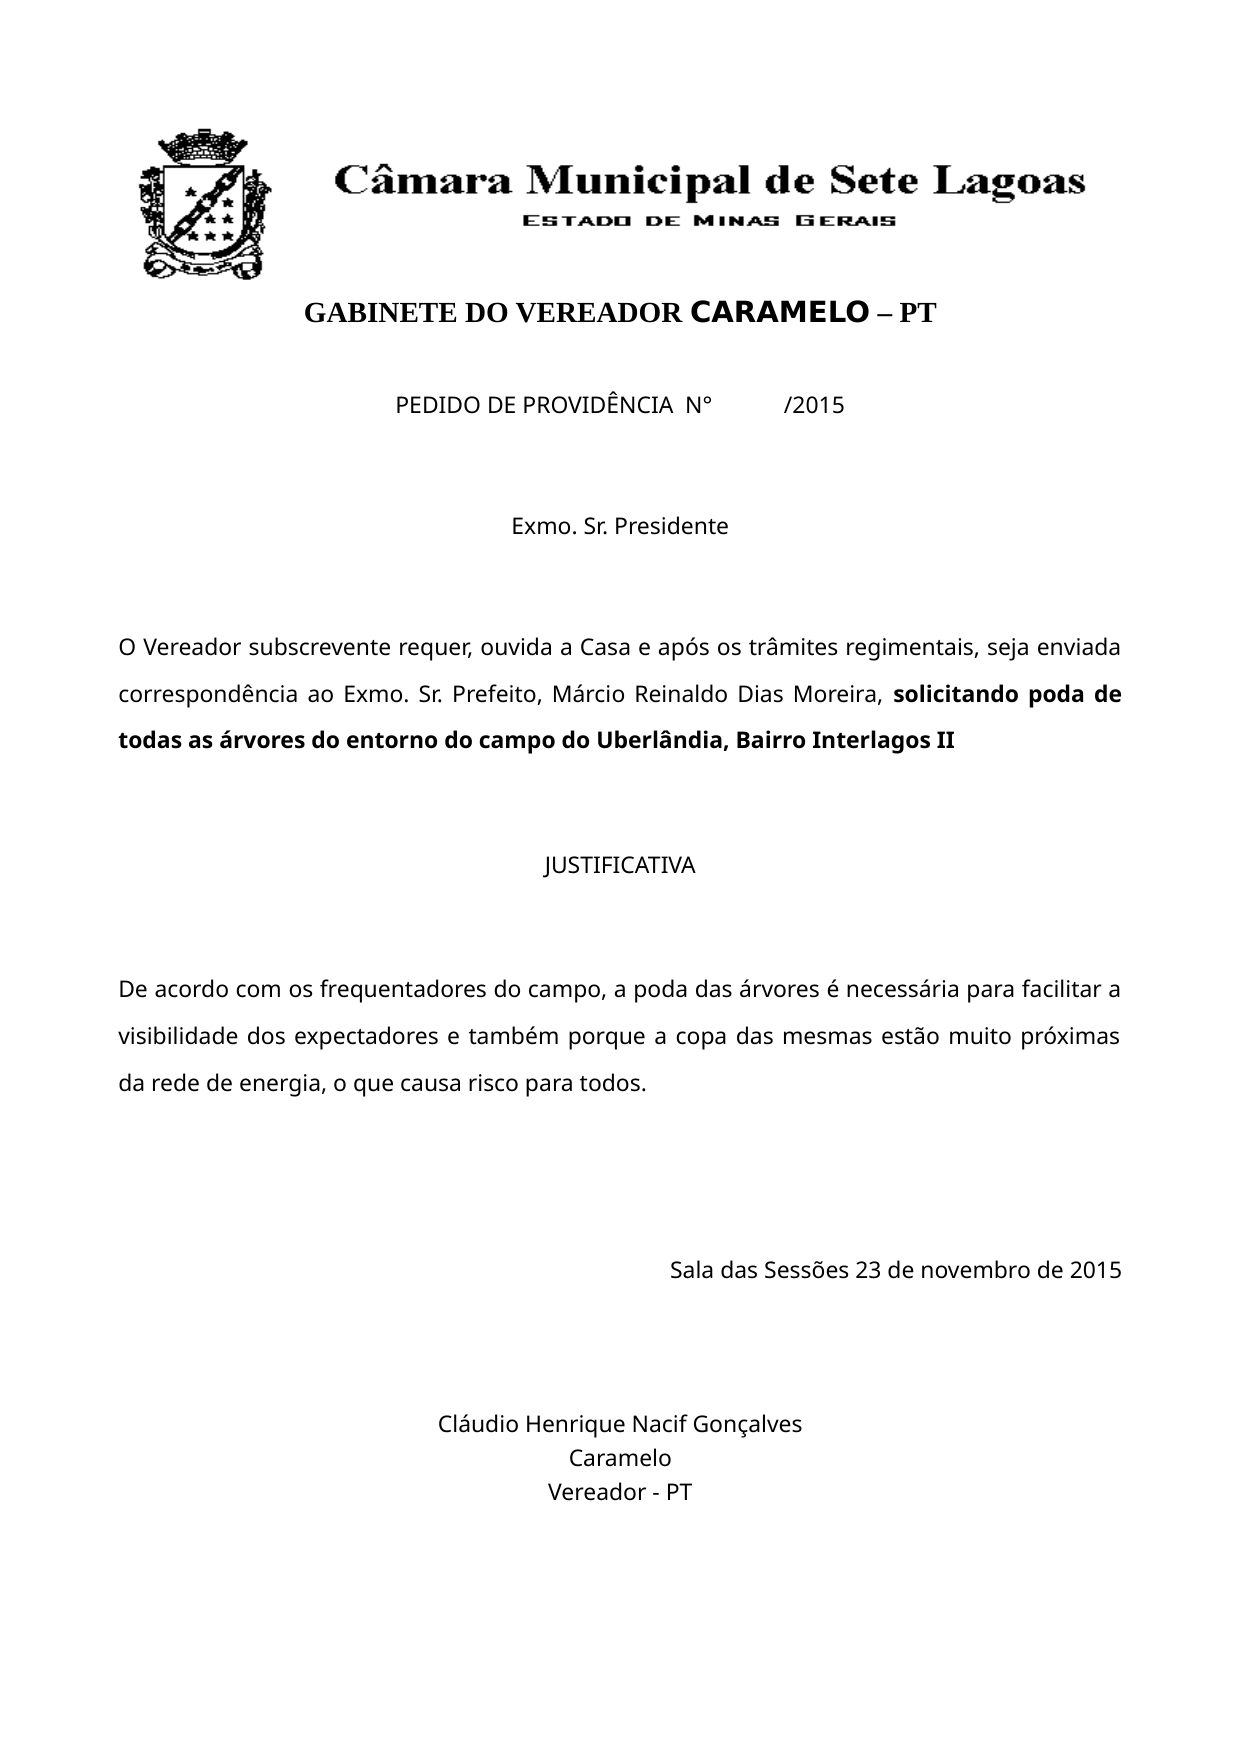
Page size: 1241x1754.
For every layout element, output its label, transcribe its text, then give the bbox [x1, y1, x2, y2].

text Vereador - PT [118, 1476, 1122, 1507]
text Caramelo [118, 1442, 1122, 1473]
text GABINETE DO VEREADOR CARAMELO – PT [118, 295, 1122, 329]
text Sala das Sessões 23 de novembro de 2015 [118, 1253, 1122, 1285]
text Exmo. Sr. Presidente [118, 510, 1122, 541]
text De acordo com os frequentadores do campo, a poda das árvores é necessária para facilitar a visibilidade dos expectadores e também porque a copa das mesmas estão muito próximas da rede de energia, o que causa risco para todos. [118, 973, 1122, 1098]
text PEDIDO DE PROVIDÊNCIA N° /2015 [118, 389, 1122, 421]
text O Vereador subscrevente requer, ouvida a Casa e após os trâmites regimentais, seja enviada correspondência ao Exmo. Sr. Prefeito, Márcio Reinaldo Dias Moreira, solicitando poda de todas as árvores do entorno do campo do Uberlândia, Bairro Interlagos II [118, 631, 1122, 756]
text JUSTIFICATIVA [118, 849, 1122, 880]
text Cláudio Henrique Nacif Gonçalves [118, 1408, 1122, 1439]
